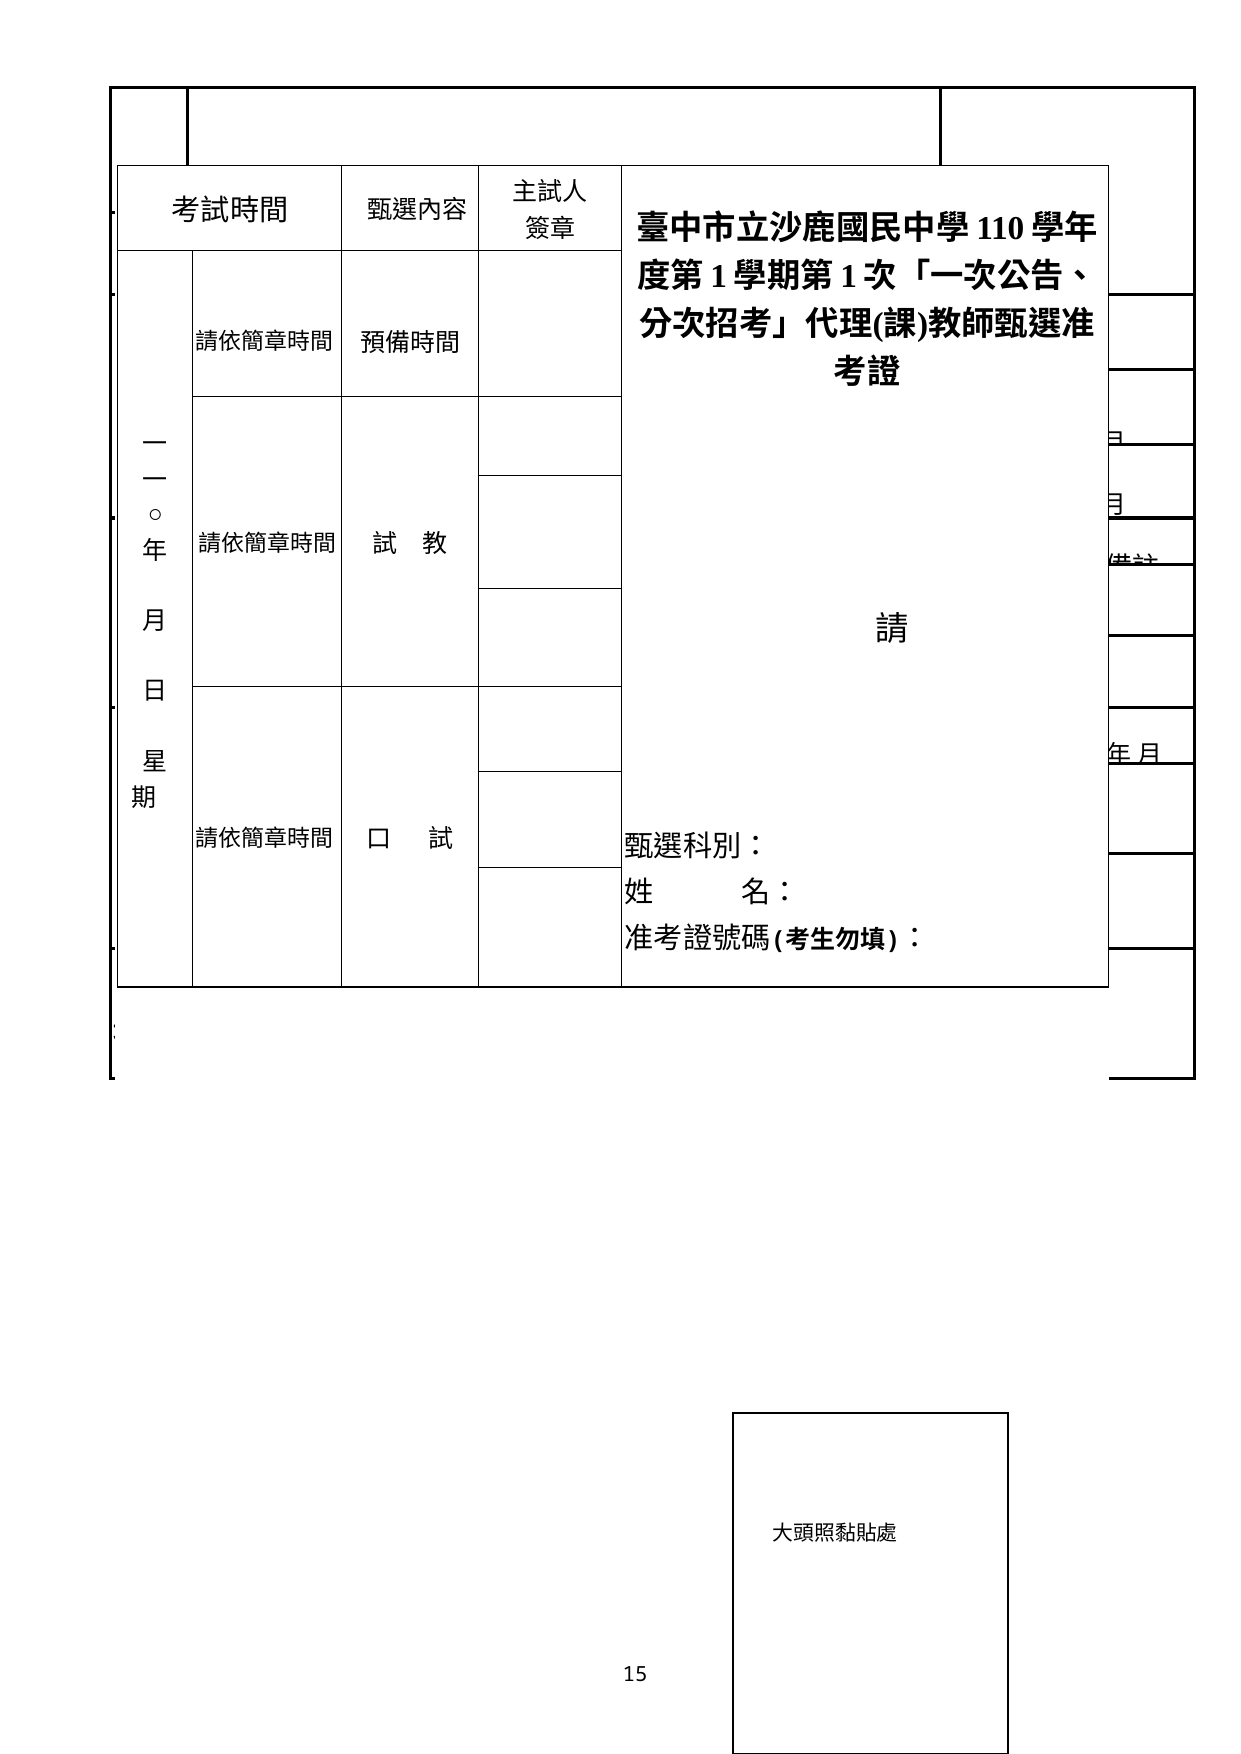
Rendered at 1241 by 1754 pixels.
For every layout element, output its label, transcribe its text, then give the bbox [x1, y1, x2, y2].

table_cell 備註 [1109, 520, 1193, 563]
table_cell 起 迄 年 月 [1109, 709, 1193, 762]
table_header 甄選內容 [342, 166, 478, 250]
table_cell 填表人簽章： 填表日期： 年 月 日 [1109, 950, 1193, 1077]
table_cell [1109, 637, 1193, 706]
table_header 臺中市立沙鹿國民中學110學年度第1學期第1次「一次公告、分次招考」代理(課)教師甄選准考證 請 甄選科別： 姓 名： 准考證號碼(考生勿填)： [622, 166, 1108, 986]
table_cell [479, 251, 621, 396]
table_cell 地址 [112, 89, 186, 211]
table_cell 請依簡章時間 [193, 251, 341, 396]
table_cell [1109, 855, 1193, 947]
table_cell 一 一 ○ 年 月 日 星 期 [118, 251, 192, 986]
table_cell 預備時間 [342, 251, 478, 396]
table_header 主試人 簽章 [479, 166, 621, 250]
table_cell 年 月至 年 月 [1109, 446, 1193, 516]
table_cell [479, 589, 621, 686]
table_header 考試時間 [118, 166, 341, 250]
table_header 照 片 [942, 89, 1193, 293]
table_cell [189, 89, 939, 165]
table_cell [1109, 765, 1193, 852]
table_cell 口 試 [342, 687, 478, 986]
table_cell 年 月至 年 月 [1109, 371, 1193, 443]
table_cell [479, 772, 621, 867]
table_cell 請依簡章時間 [193, 687, 341, 986]
table_cell [479, 868, 621, 986]
table_cell [479, 397, 621, 475]
table_cell 請依簡章時間 [193, 397, 341, 686]
table_cell [479, 476, 621, 588]
table_cell [1109, 566, 1193, 633]
table_cell 起 迄 年 月 [1109, 296, 1193, 368]
table_cell 試 教 [342, 397, 478, 686]
table_cell [479, 687, 621, 771]
